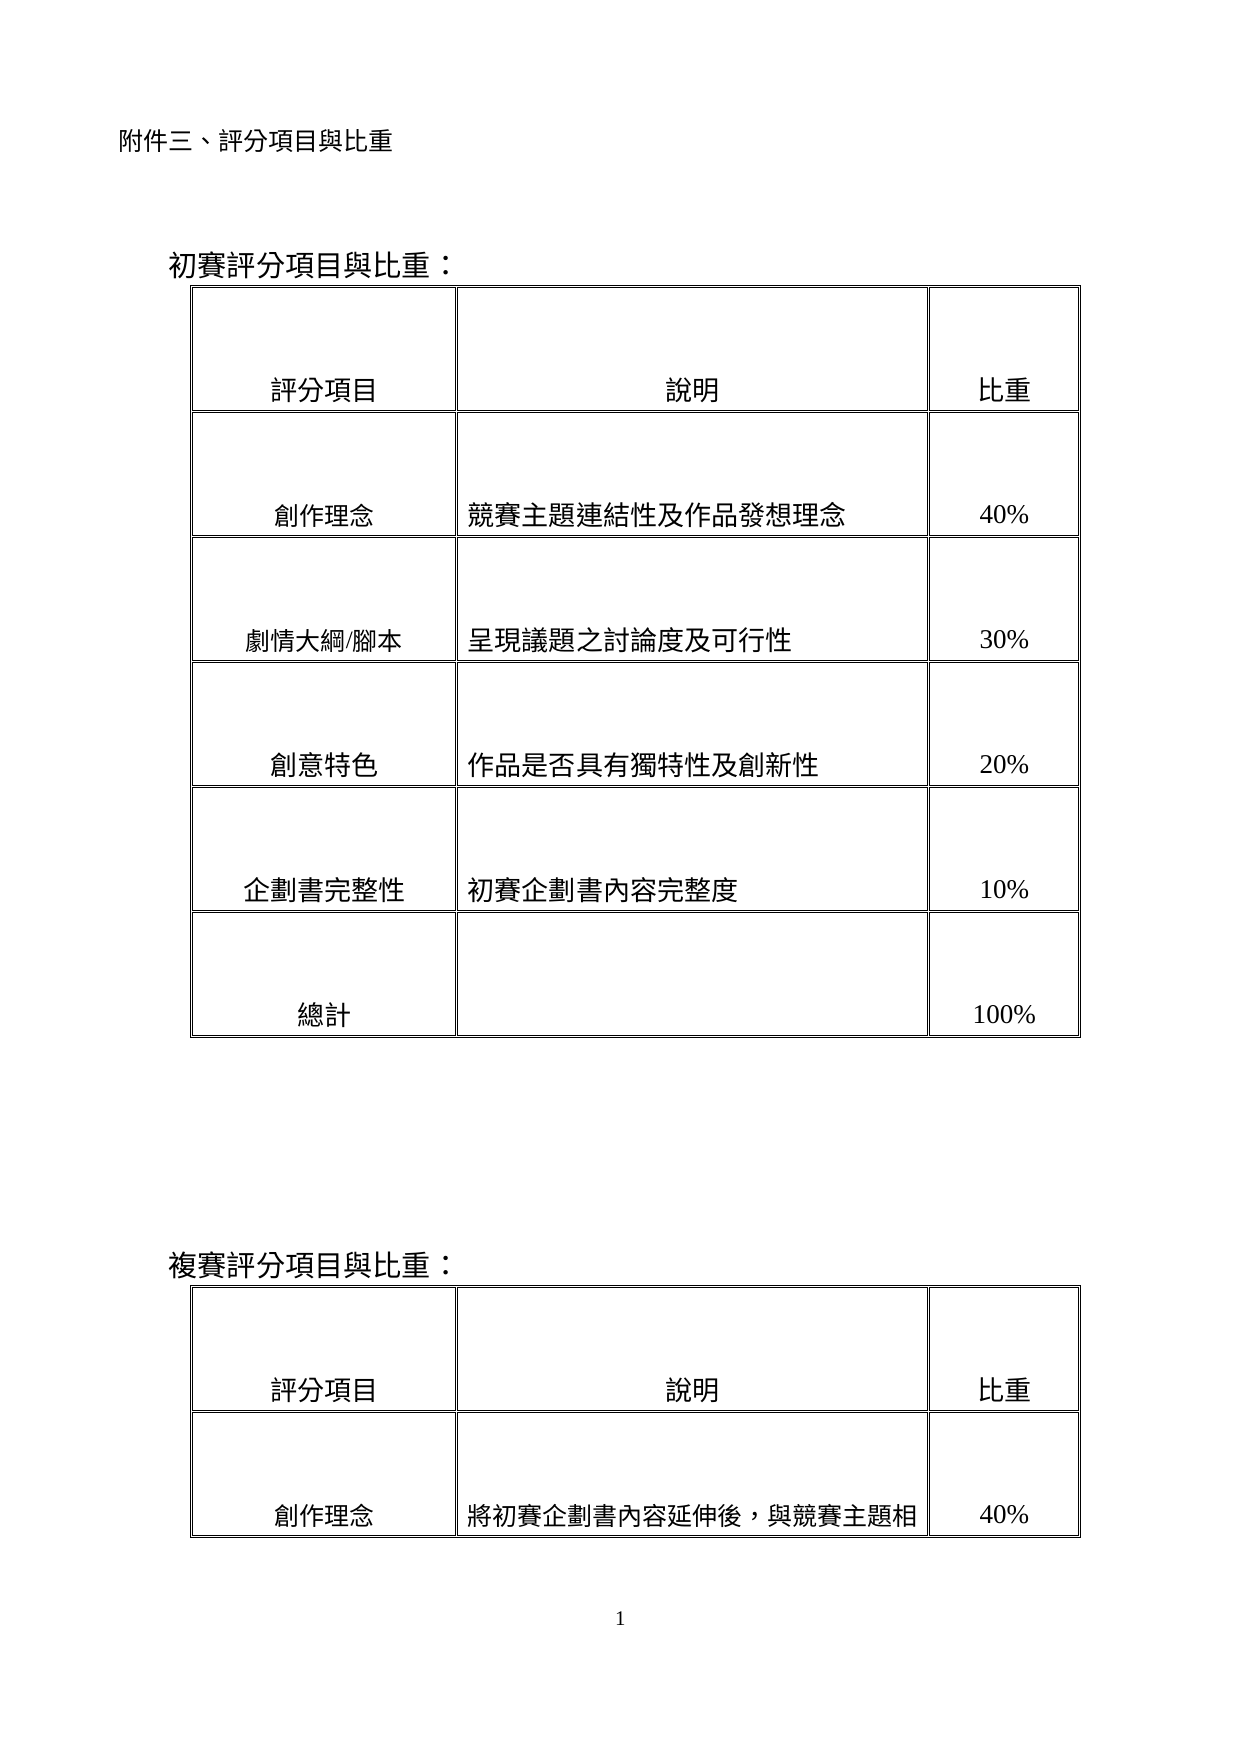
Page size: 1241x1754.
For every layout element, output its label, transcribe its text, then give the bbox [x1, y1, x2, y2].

table_cell 劇情大綱/腳本 [193, 538, 455, 660]
table_header 說明 [458, 288, 927, 410]
table_header 說明 [458, 1288, 927, 1410]
table_cell 將初賽企劃書內容延伸後，與競賽主題相 [458, 1413, 927, 1535]
table_cell 30% [930, 538, 1078, 660]
table_cell 企劃書完整性 [193, 788, 455, 910]
table_header 評分項目 [193, 1288, 455, 1410]
table_header 比重 [930, 288, 1078, 410]
text 複賽評分項目與比重： [168, 1222, 1122, 1285]
table_cell 呈現議題之討論度及可行性 [458, 538, 927, 660]
table_cell 40% [930, 413, 1078, 535]
table_header 評分項目 [193, 288, 455, 410]
table_cell 100% [930, 913, 1078, 1035]
table_cell 創作理念 [193, 413, 455, 535]
table_cell [458, 913, 927, 1035]
table_cell 初賽企劃書內容完整度 [458, 788, 927, 910]
table_cell 總計 [193, 913, 455, 1035]
table_cell 40% [930, 1413, 1078, 1535]
table_cell 創作理念 [193, 1413, 455, 1535]
table_header 比重 [930, 1288, 1078, 1410]
table_cell 作品是否具有獨特性及創新性 [458, 663, 927, 785]
table_cell 創意特色 [193, 663, 455, 785]
table_cell 競賽主題連結性及作品發想理念 [458, 413, 927, 535]
table_cell 10% [930, 788, 1078, 910]
text 附件三、評分項目與比重 [118, 97, 1122, 160]
text 初賽評分項目與比重： [168, 222, 1122, 285]
table_cell 20% [930, 663, 1078, 785]
